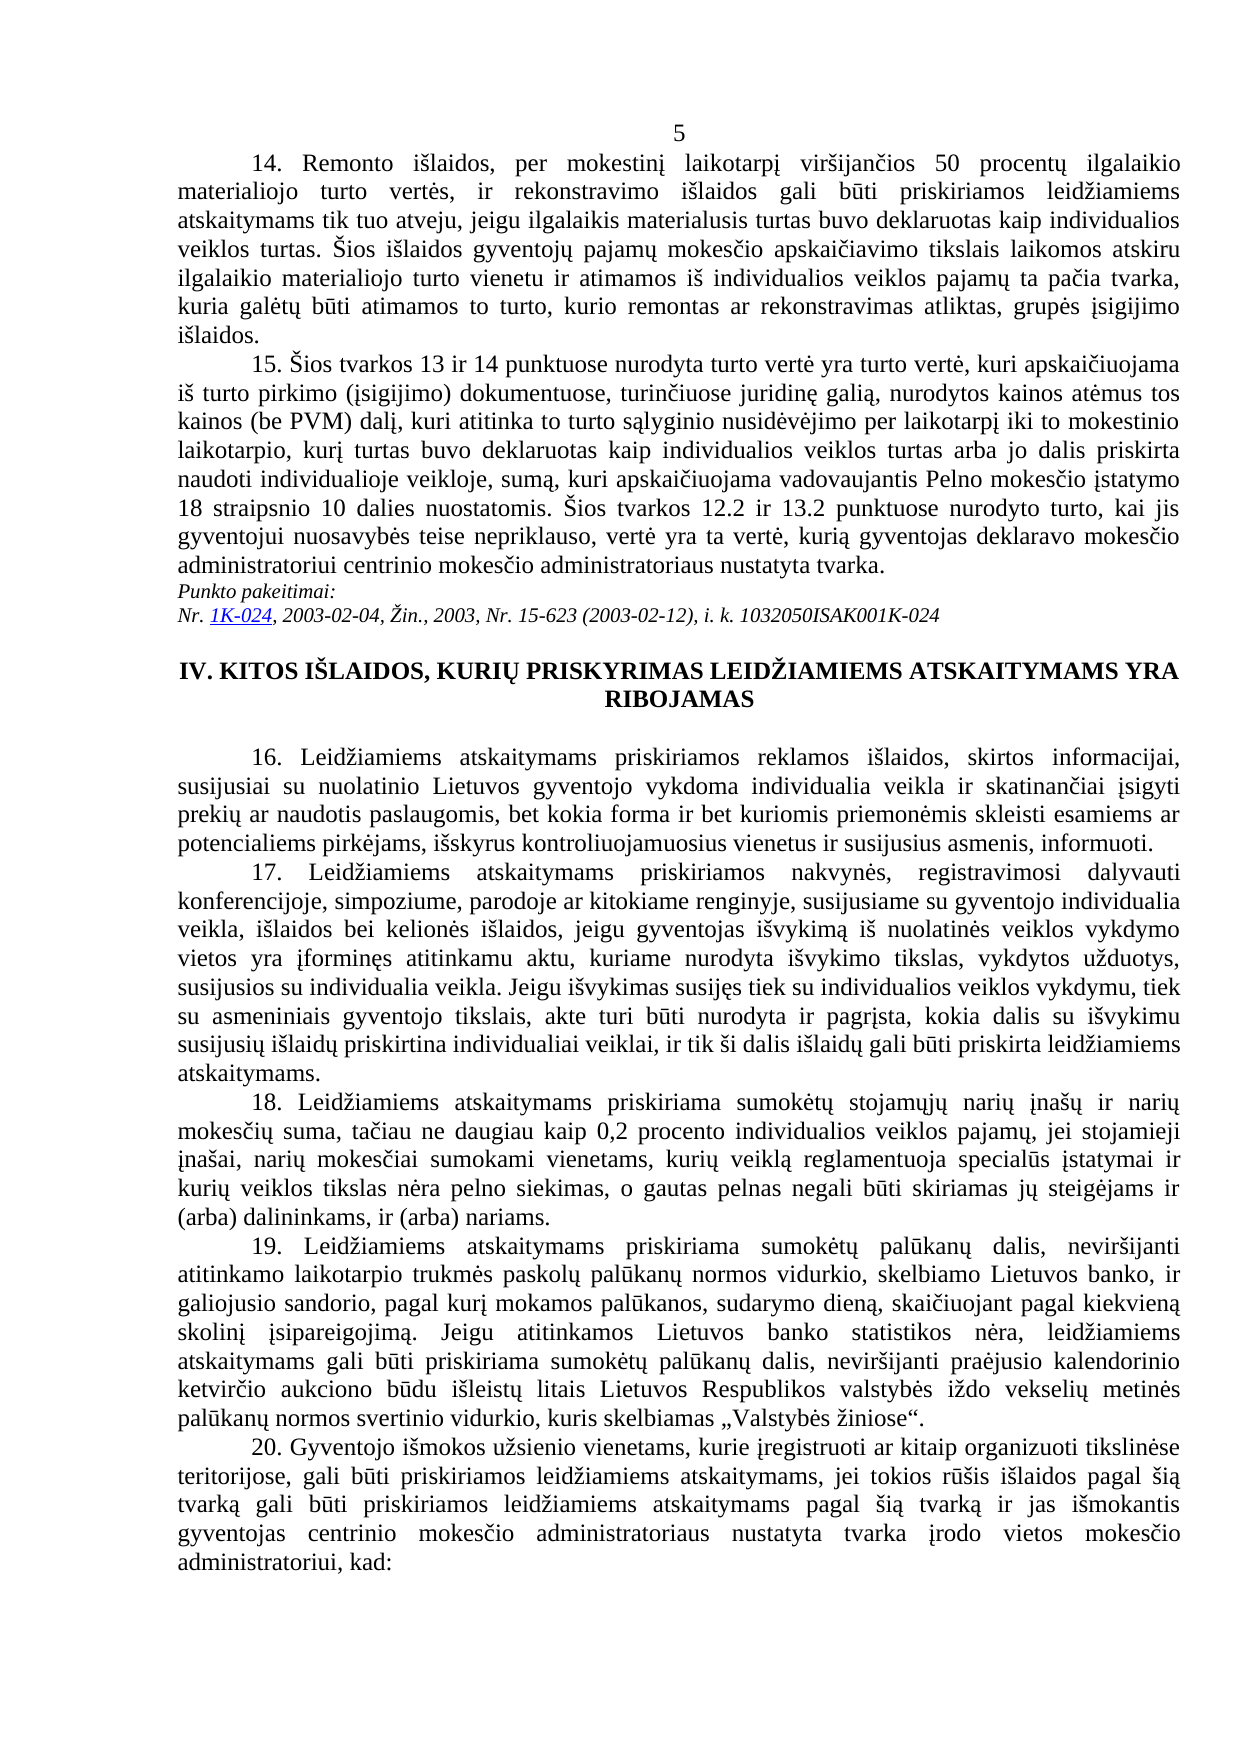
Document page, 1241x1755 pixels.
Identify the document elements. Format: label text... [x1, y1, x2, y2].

text 20. Gyventojo išmokos užsienio vienetams, kurie įregistruoti ar kitaip organizuoti tikslinėse teritorijose, gali būti priskiriamos leidžiamiems atskaitymams, jei tokios rūšis išlaidos pagal šią tvarką gali būti priskiriamos leidžiamiems atskaitymams pagal šią tvarką ir jas išmokantis gyventojas centrinio mokesčio administratoriaus nustatyta tvarka įrodo vietos mokesčio administratoriui, kad: [177, 1432, 1181, 1576]
text 17. Leidžiamiems atskaitymams priskiriamos nakvynės, registravimosi dalyvauti konferencijoje, simpoziume, parodoje ar kitokiame renginyje, susijusiame su gyventojo individualia veikla, išlaidos bei kelionės išlaidos, jeigu gyventojas išvykimą iš nuolatinės veiklos vykdymo vietos yra įforminęs atitinkamu aktu, kuriame nurodyta išvykimo tikslas, vykdytos užduotys, susijusios su individualia veikla. Jeigu išvykimas susijęs tiek su individualios veiklos vykdymu, tiek su asmeniniais gyventojo tikslais, akte turi būti nurodyta ir pagrįsta, kokia dalis su išvykimu susijusių išlaidų priskirtina individualiai veiklai, ir tik ši dalis išlaidų gali būti priskirta leidžiamiems atskaitymams. [177, 857, 1181, 1087]
text 16. Leidžiamiems atskaitymams priskiriamos reklamos išlaidos, skirtos informacijai, susijusiai su nuolatinio Lietuvos gyventojo vykdoma individualia veikla ir skatinančiai įsigyti prekių ar naudotis paslaugomis, bet kokia forma ir bet kuriomis priemonėmis skleisti esamiems ar potencialiems pirkėjams, išskyrus kontroliuojamuosius vienetus ir susijusius asmenis, informuoti. [177, 742, 1181, 857]
text IV. KITOS IŠLAIDOS, KURIŲ PRISKYRIMAS LEIDŽIAMIEMS ATSKAITYMAMS YRA RIBOJAMAS [177, 656, 1181, 713]
text 19. Leidžiamiems atskaitymams priskiriama sumokėtų palūkanų dalis, neviršijanti atitinkamo laikotarpio trukmės paskolų palūkanų normos vidurkio, skelbiamo Lietuvos banko, ir galiojusio sandorio, pagal kurį mokamos palūkanos, sudarymo dieną, skaičiuojant pagal kiekvieną skolinį įsipareigojimą. Jeigu atitinkamos Lietuvos banko statistikos nėra, leidžiamiems atskaitymams gali būti priskiriama sumokėtų palūkanų dalis, neviršijanti praėjusio kalendorinio ketvirčio aukciono būdu išleistų litais Lietuvos Respublikos valstybės iždo vekselių metinės palūkanų normos svertinio vidurkio, kuris skelbiamas „Valstybės žiniose“. [177, 1231, 1181, 1432]
text 14. Remonto išlaidos, per mokestinį laikotarpį viršijančios 50 procentų ilgalaikio materialiojo turto vertės, ir rekonstravimo išlaidos gali būti priskiriamos leidžiamiems atskaitymams tik tuo atveju, jeigu ilgalaikis materialusis turtas buvo deklaruotas kaip individualios veiklos turtas. Šios išlaidos gyventojų pajamų mokesčio apskaičiavimo tikslais laikomos atskiru ilgalaikio materialiojo turto vienetu ir atimamos iš individualios veiklos pajamų ta pačia tvarka, kuria galėtų būti atimamos to turto, kurio remontas ar rekonstravimas atliktas, grupės įsigijimo išlaidos. [177, 148, 1181, 349]
text Nr. 1K-024, 2003-02-04, Žin., 2003, Nr. 15-623 (2003-02-12), i. k. 1032050ISAK001K-024 [177, 603, 1181, 627]
text Punkto pakeitimai: [177, 579, 1181, 603]
text 18. Leidžiamiems atskaitymams priskiriama sumokėtų stojamųjų narių įnašų ir narių mokesčių suma, tačiau ne daugiau kaip 0,2 procento individualios veiklos pajamų, jei stojamieji įnašai, narių mokesčiai sumokami vienetams, kurių veiklą reglamentuoja specialūs įstatymai ir kurių veiklos tikslas nėra pelno siekimas, o gautas pelnas negali būti skiriamas jų steigėjams ir (arba) dalininkams, ir (arba) nariams. [177, 1087, 1181, 1231]
text 15. Šios tvarkos 13 ir 14 punktuose nurodyta turto vertė yra turto vertė, kuri apskaičiuojama iš turto pirkimo (įsigijimo) dokumentuose, turinčiuose juridinę galią, nurodytos kainos atėmus tos kainos (be PVM) dalį, kuri atitinka to turto sąlyginio nusidėvėjimo per laikotarpį iki to mokestinio laikotarpio, kurį turtas buvo deklaruotas kaip individualios veiklos turtas arba jo dalis priskirta naudoti individualioje veikloje, sumą, kuri apskaičiuojama vadovaujantis Pelno mokesčio įstatymo 18 straipsnio 10 dalies nuostatomis. Šios tvarkos 12.2 ir 13.2 punktuose nurodyto turto, kai jis gyventojui nuosavybės teise nepriklauso, vertė yra ta vertė, kurią gyventojas deklaravo mokesčio administratoriui centrinio mokesčio administratoriaus nustatyta tvarka. [177, 349, 1181, 579]
